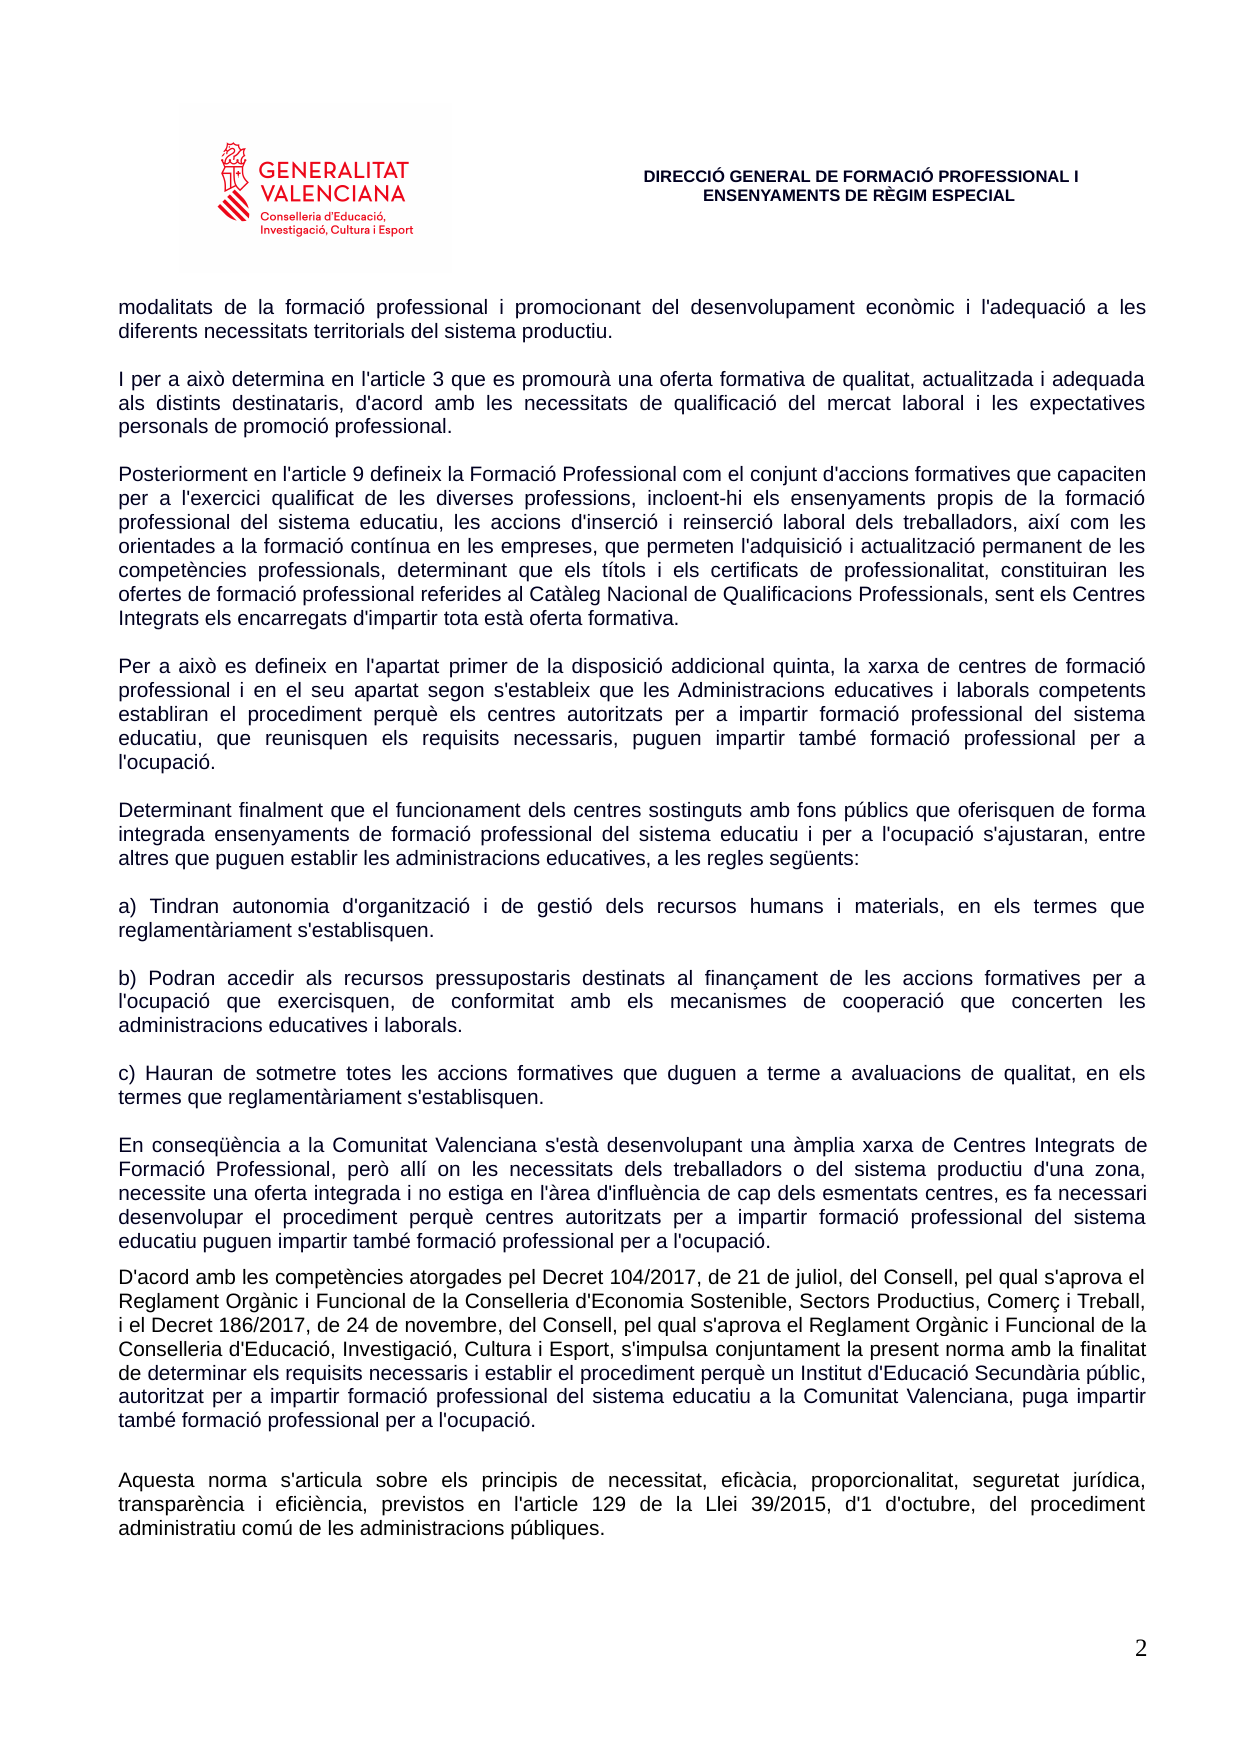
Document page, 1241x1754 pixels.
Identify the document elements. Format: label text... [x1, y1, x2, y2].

text b) Podran accedir als recursos pressupostaris destinats al finançament de les accions formatives per a l'ocupació que exercisquen, de conformitat amb els mecanismes de cooperació que concerten les administracions educatives i laborals. [118, 965, 1147, 1037]
text En conseqüència a la Comunitat Valenciana s'està desenvolupant una àmplia xarxa de Centres Integrats de Formació Professional, però allí on les necessitats dels treballadors o del sistema productiu d'una zona, necessite una oferta integrada i no estiga en l'àrea d'influència de cap dels esmentats centres, es fa necessari desenvolupar el procediment perquè centres autoritzats per a impartir formació professional del sistema educatiu puguen impartir també formació professional per a l'ocupació. [118, 1133, 1147, 1253]
text I per a això determina en l'article 3 que es promourà una oferta formativa de qualitat, actualitzada i adequada als distints destinataris, d'acord amb les necessitats de qualificació del mercat laboral i les expectatives personals de promoció professional. [118, 366, 1147, 438]
text modalitats de la formació professional i promocionant del desenvolupament econòmic i l'adequació a les diferents necessitats territorials del sistema productiu. [118, 294, 1147, 342]
text Determinant finalment que el funcionament dels centres sostinguts amb fons públics que oferisquen de forma integrada ensenyaments de formació professional del sistema educatiu i per a l'ocupació s'ajustaran, entre altres que puguen establir les administracions educatives, a les regles següents: [118, 798, 1147, 869]
list D'acord amb les competències atorgades pel Decret 104/2017, de 21 de juliol, del Consell, pel qual s'aprova el Reglament Orgànic i Funcional de la Conselleria d'Economia Sostenible, Sectors Productius, Comerç i Treball, i el Decret 186/2017, de 24 de novembre, del Consell, pel qual s'aprova el Reglament Orgànic i Funcional de la Conselleria d'Educació, Investigació, Cultura i Esport, s'impulsa conjuntament la present norma amb la finalitat de determinar els requisits necessaris i establir el procediment perquè un Institut d'Educació Secundària públic, autoritzat per a impartir formació professional del sistema educatiu a la Comunitat Valenciana, puga impartir també formació professional per a l'ocupació. [0, 1264, 1147, 1432]
text Aquesta norma s'articula sobre els principis de necessitat, eficàcia, proporcionalitat, seguretat jurídica, transparència i eficiència, previstos en l'article 129 de la Llei 39/2015, d'1 d'octubre, del procediment administratiu comú de les administracions públiques. [118, 1468, 1147, 1540]
picture [178, 103, 453, 273]
text Posteriorment en l'article 9 defineix la Formació Professional com el conjunt d'accions formatives que capaciten per a l'exercici qualificat de les diverses professions, incloent-hi els ensenyaments propis de la formació professional del sistema educatiu, les accions d'inserció i reinserció laboral dels treballadors, així com les orientades a la formació contínua en les empreses, que permeten l'adquisició i actualització permanent de les competències professionals, determinant que els títols i els certificats de professionalitat, constituiran les ofertes de formació professional referides al Catàleg Nacional de Qualificacions Professionals, sent els Centres Integrats els encarregats d'impartir tota està oferta formativa. [118, 462, 1147, 630]
text a) Tindran autonomia d'organització i de gestió dels recursos humans i materials, en els termes que reglamentàriament s'establisquen. [118, 893, 1147, 941]
text Per a això es defineix en l'apartat primer de la disposició addicional quinta, la xarxa de centres de formació professional i en el seu apartat segon s'estableix que les Administracions educatives i laborals competents establiran el procediment perquè els centres autoritzats per a impartir formació professional del sistema educatiu, que reunisquen els requisits necessaris, puguen impartir també formació professional per a l'ocupació. [118, 654, 1147, 774]
text c) Hauran de sotmetre totes les accions formatives que duguen a terme a avaluacions de qualitat, en els termes que reglamentàriament s'establisquen. [118, 1061, 1147, 1109]
